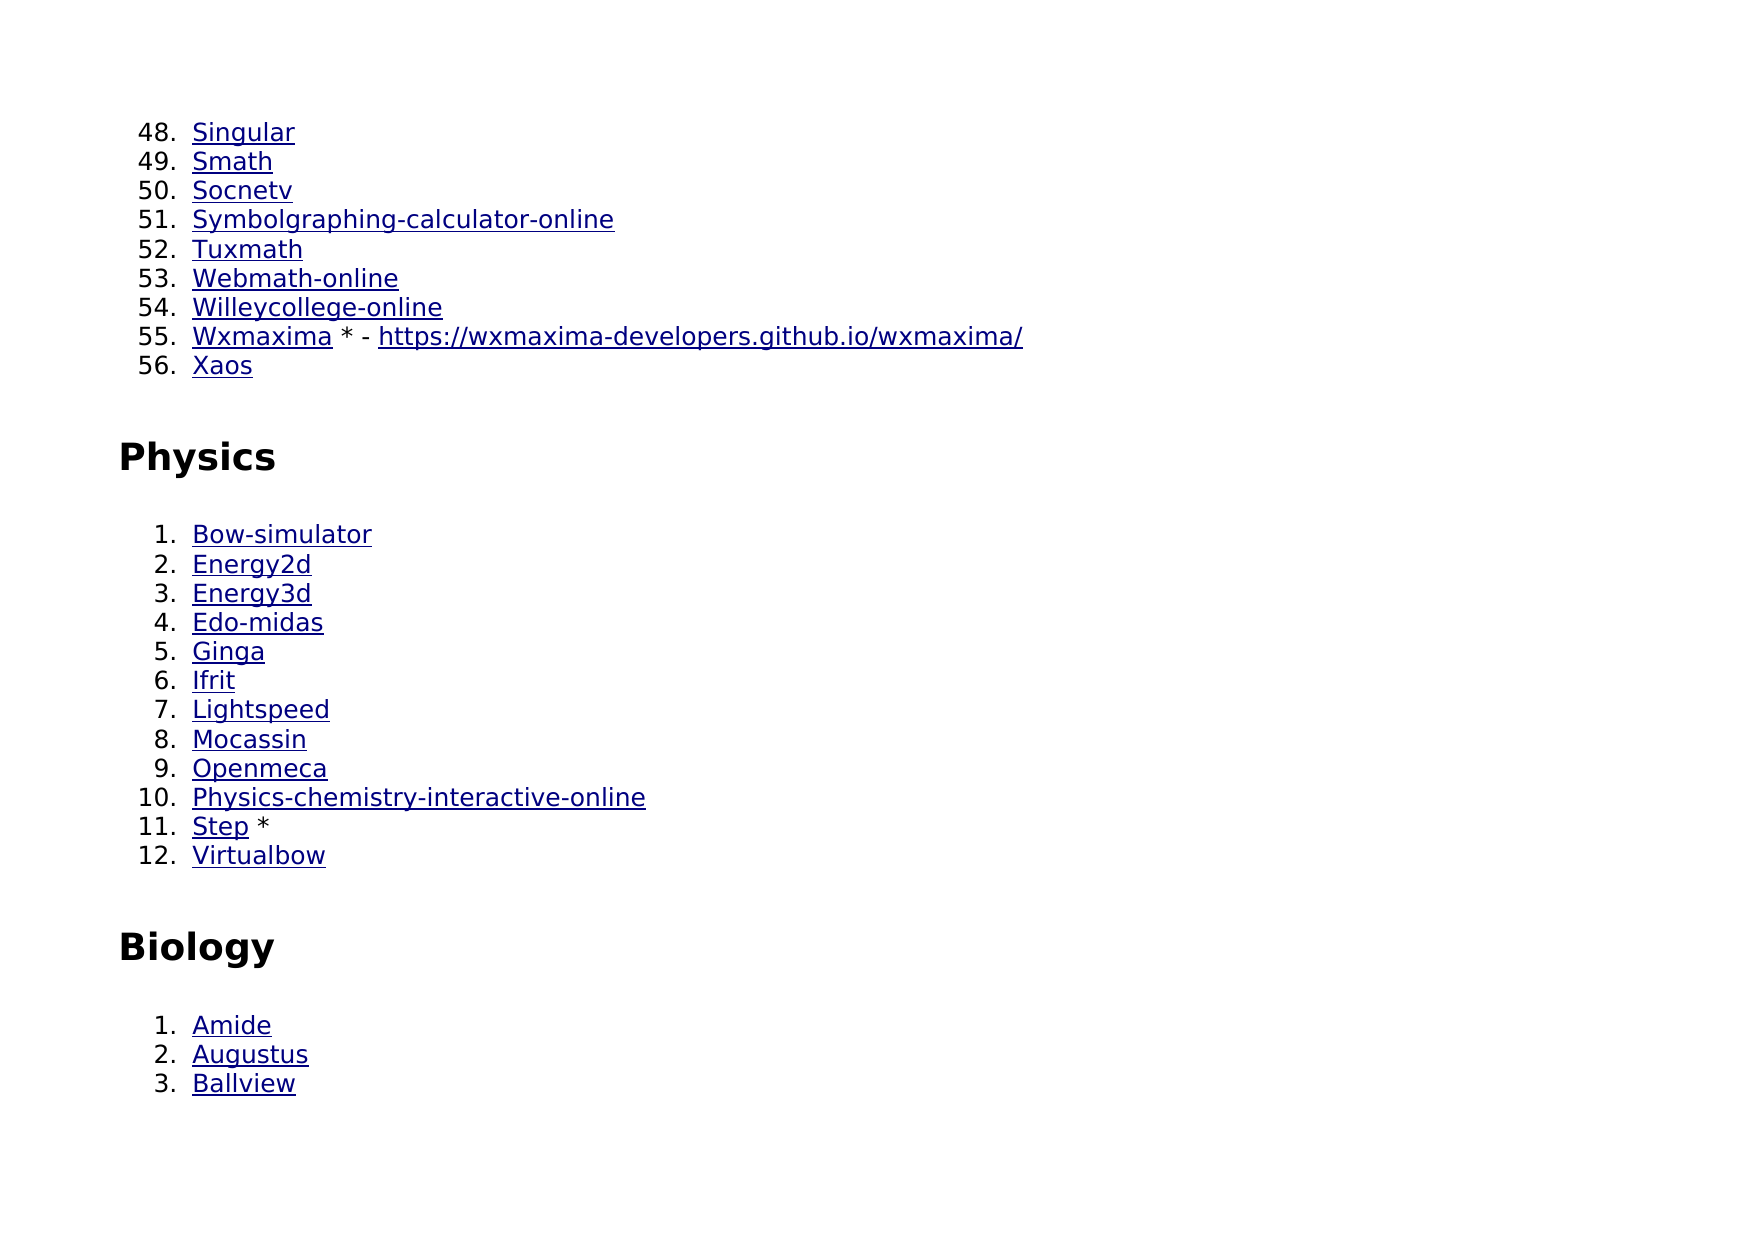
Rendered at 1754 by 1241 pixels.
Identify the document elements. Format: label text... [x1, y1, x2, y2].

list Edo-midas [177, 608, 1636, 637]
list Ginga [177, 637, 1636, 667]
list Xaos [177, 351, 1636, 381]
list Augustus [177, 1040, 1636, 1069]
subtitle Physics [118, 435, 1636, 479]
list Socnetv [177, 176, 1636, 206]
list Openmeca [177, 754, 1636, 783]
list Lightspeed [177, 696, 1636, 725]
list Smath [177, 147, 1636, 176]
list Mocassin [177, 725, 1636, 754]
list Wxmaxima * - https://wxmaxima-developers.github.io/wxmaxima/ [177, 322, 1636, 351]
list Virtualbow [177, 842, 1636, 871]
list Energy3d [177, 579, 1636, 608]
list Amide [177, 1011, 1636, 1040]
list Tuxmath [177, 235, 1636, 264]
list Symbolgraphing-calculator-online [177, 206, 1636, 235]
list Physics-chemistry-interactive-online [177, 783, 1636, 812]
list Ballview [177, 1069, 1636, 1098]
list Energy2d [177, 550, 1636, 579]
list Willeycollege-online [177, 293, 1636, 322]
list Singular [177, 118, 1636, 147]
list Step * [177, 812, 1636, 842]
list Ifrit [177, 667, 1636, 696]
list Webmath-online [177, 264, 1636, 293]
subtitle Biology [118, 925, 1636, 969]
list Bow-simulator [177, 521, 1636, 550]
